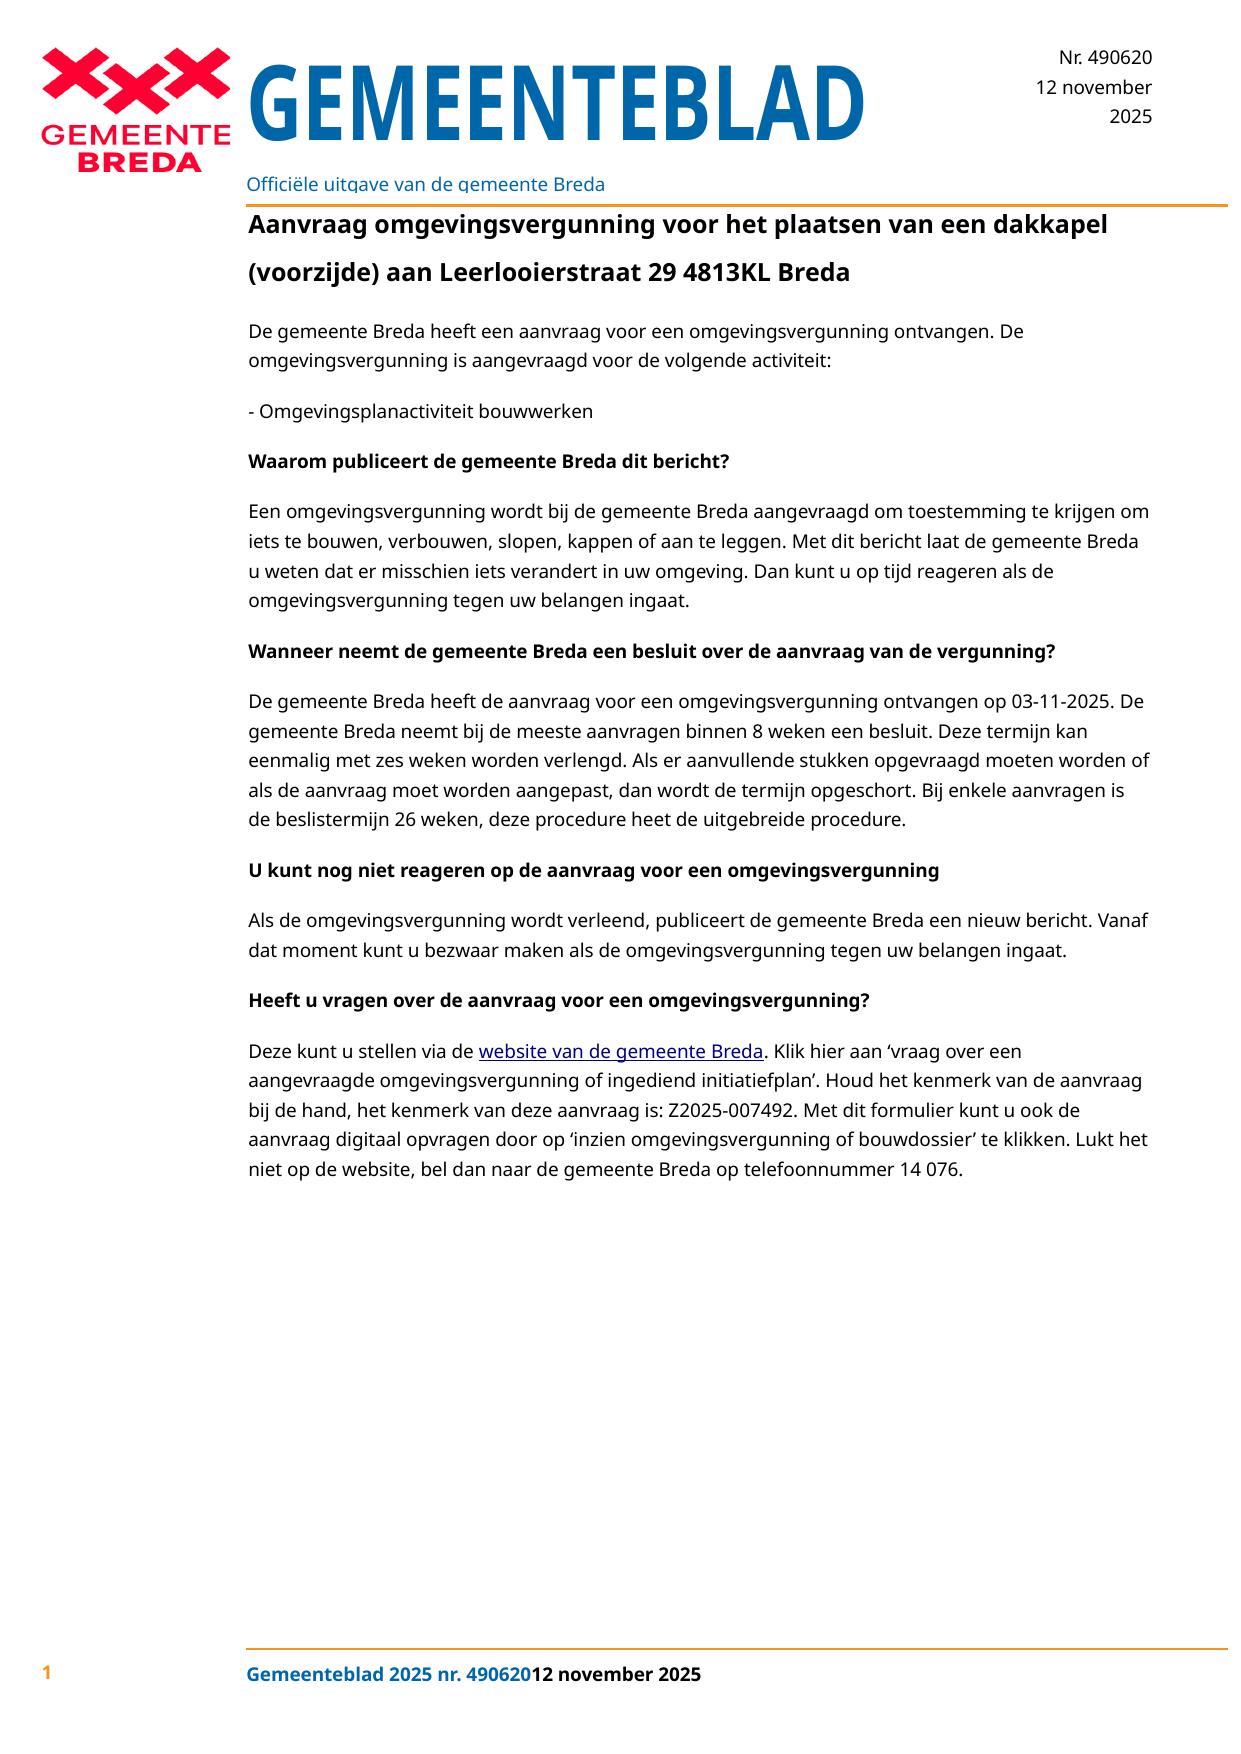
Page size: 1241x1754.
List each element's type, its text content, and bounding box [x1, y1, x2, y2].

picture [41, 47, 231, 172]
text Als de omgevingsvergunning wordt verleend, publiceert de gemeente Breda een nieuw bericht. Vanaf dat moment kunt u bezwaar maken als de omgevingsvergunning tegen uw belangen ingaat. [248, 907, 1152, 963]
text U kunt nog niet reageren op de aanvraag voor een omgevingsvergunning [248, 857, 1152, 883]
text Waarom publiceert de gemeente Breda dit bericht? [248, 448, 1152, 474]
text Aanvraag omgevingsvergunning voor het plaatsen van een dakkapel (voorzijde) aan Leerlooierstraat 29 4813KL Breda [248, 207, 1152, 288]
text Deze kunt u stellen via de website van de gemeente Breda. Klik hier aan ‘vraag over een aangevraagde omgevingsvergunning of ingediend initiatiefplan’. Houd het kenmerk van de aanvraag bij de hand, het kenmerk van deze aanvraag is: Z2025-007492. Met dit formulier kunt u ook de aanvraag digitaal opvragen door op ‘inzien omgevingsvergunning of bouwdossier’ te klikken. Lukt het niet op de website, bel dan naar de gemeente Breda op telefoonnummer 14 076. [248, 1038, 1152, 1182]
text Wanneer neemt de gemeente Breda een besluit over de aanvraag van de vergunning? [248, 638, 1152, 664]
text - Omgevingsplanactiviteit bouwwerken [248, 398, 1152, 424]
text Een omgevingsvergunning wordt bij de gemeente Breda aangevraagd om toestemming te krijgen om iets te bouwen, verbouwen, slopen, kappen of aan te leggen. Met dit bericht laat de gemeente Breda u weten dat er misschien iets verandert in uw omgeving. Dan kunt u op tijd reageren als de omgevingsvergunning tegen uw belangen ingaat. [248, 499, 1152, 613]
text De gemeente Breda heeft de aanvraag voor een omgevingsvergunning ontvangen op 03-11-2025. De gemeente Breda neemt bij de meeste aanvragen binnen 8 weken een besluit. Deze termijn kan eenmalig met zes weken worden verlengd. Als er aanvullende stukken opgevraagd moeten worden of als de aanvraag moet worden aangepast, dan wordt de termijn opgeschort. Bij enkele aanvragen is de beslistermijn 26 weken, deze procedure heet de uitgebreide procedure. [248, 688, 1152, 832]
text De gemeente Breda heeft een aanvraag voor een omgevingsvergunning ontvangen. De omgevingsvergunning is aangevraagd voor de volgende activiteit: [248, 318, 1152, 373]
text Heeft u vragen over de aanvraag voor een omgevingsvergunning? [248, 987, 1152, 1013]
